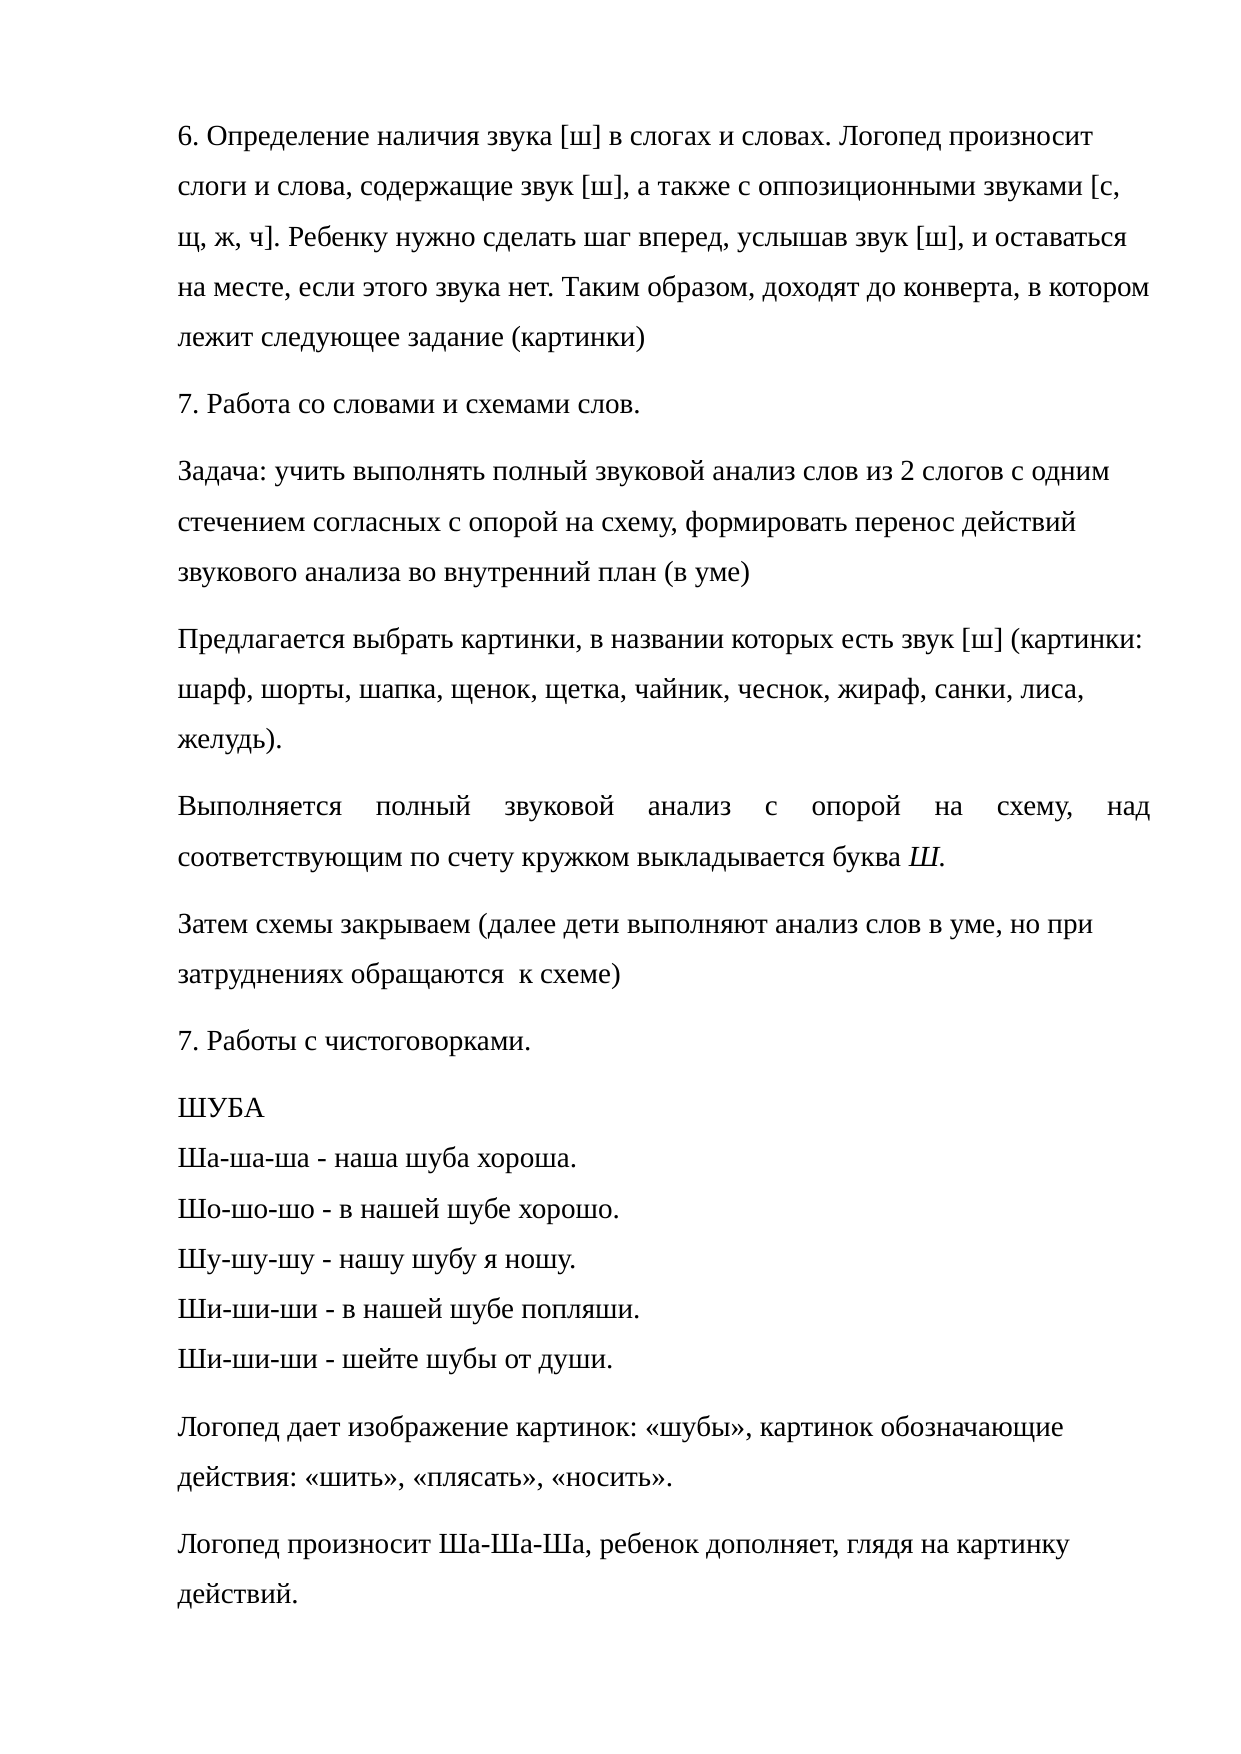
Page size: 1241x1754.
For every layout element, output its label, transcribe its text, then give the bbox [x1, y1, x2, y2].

text 7. Работа со словами и схемами слов. [177, 386, 1152, 420]
text Логопед произносит Ша-Ша-Ша, ребенок дополняет, глядя на картинку действий. [177, 1526, 1152, 1610]
text 7. Работы с чистоговорками. [177, 1023, 1152, 1057]
text 6. Определение наличия звука [ш] в слогах и словах. Логопед произносит слоги и слова, содержащие звук [ш], а также с оппозиционными звуками [с, щ, ж, ч]. Ребенку нужно сделать шаг вперед, услышав звук [ш], и оставаться на месте, если этого звука нет. Таким образом, доходят до конверта, в котором лежит следующее задание (картинки) [177, 118, 1152, 353]
text ШУБА Ша-ша-ша - наша шуба хороша. Шо-шо-шо - в нашей шубе хорошо. Шу-шу-шу - нашу шубу я ношу. Ши-ши-ши - в нашей шубе попляши. Ши-ши-ши - шейте шубы от души. [177, 1090, 1152, 1375]
text Выполняется полный звуковой анализ с опорой на схему, над соответствующим по счету кружком выкладывается буква Ш. [177, 788, 1152, 872]
text Задача: учить выполнять полный звуковой анализ слов из 2 слогов с одним стечением согласных с опорой на схему, формировать перенос действий звукового анализа во внутренний план (в уме) [177, 453, 1152, 587]
text Предлагается выбрать картинки, в названии которых есть звук [ш] (картинки: шарф, шорты, шапка, щенок, щетка, чайник, чеснок, жираф, санки, лиса, желудь). [177, 621, 1152, 755]
text Логопед дает изображение картинок: «шубы», картинок обозначающие действия: «шить», «плясать», «носить». [177, 1409, 1152, 1492]
text Затем схемы закрываем (далее дети выполняют анализ слов в уме, но при затруднениях обращаются к схеме) [177, 906, 1152, 990]
